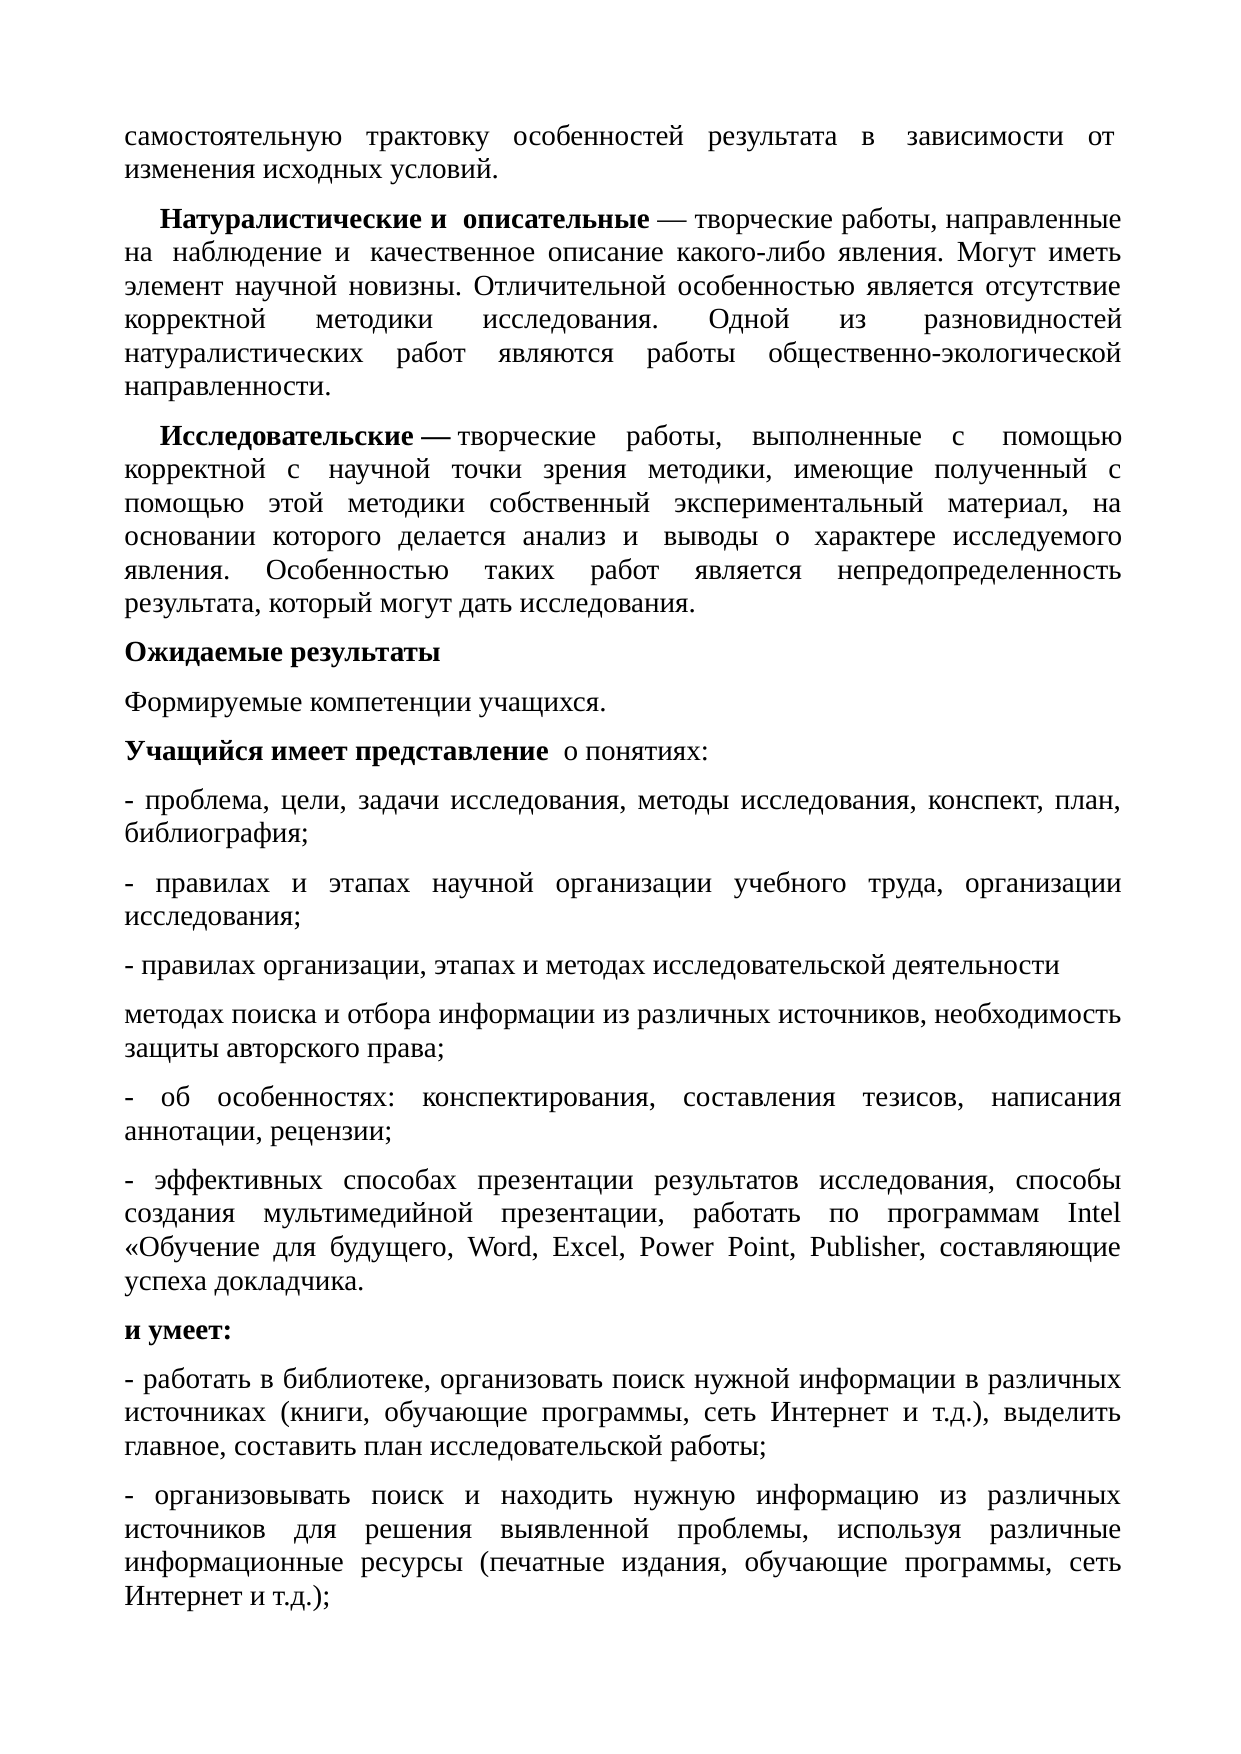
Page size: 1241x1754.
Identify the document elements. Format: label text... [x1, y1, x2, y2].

text и умеет: [124, 1312, 1122, 1345]
text - проблема, цели, задачи исследования, методы исследования, конспект, план, библиография; [124, 782, 1122, 849]
text Учащийся имеет представление о понятиях: [124, 733, 1122, 766]
text - работать в библиотеке, организовать поиск нужной информации в различных источниках (книги, обучающие программы, сеть Интернет и т.д.), выделить главное, составить план исследовательской работы; [124, 1361, 1122, 1462]
text - эффективных способах презентации результатов исследования, способы создания мультимедийной презентации, работать по программам Intel «Обучение для будущего, Word, Excel, Power Point, Publisher, составляющие успеха докладчика. [124, 1162, 1122, 1296]
text - об особенностях: конспектирования, составления тезисов, написания аннотации, рецензии; [124, 1079, 1122, 1146]
text - правилах и этапах научной организации учебного труда, организации исследования; [124, 865, 1122, 932]
text Натуралистические и описательные — творческие работы, направленные на наблюдение и качественное описание какого-либо явления. Могут иметь элемент научной новизны. Отличительной особенностью является отсутствие корректной методики исследования. Одной из разновидностей натуралистических работ являются работы общественно-экологической направленности. [124, 201, 1122, 402]
text - организовывать поиск и находить нужную информацию из различных источников для решения выявленной проблемы, используя различные информационные ресурсы (печатные издания, обучающие программы, сеть Интернет и т.д.); [124, 1477, 1122, 1611]
text методах поиска и отбора информации из различных источников, необходимость защиты авторского права; [124, 997, 1122, 1064]
text Ожидаемые результаты [124, 634, 1122, 668]
text Исследовательские — творческие работы, выполненные с помощью корректной с научной точки зрения методики, имеющие полученный с помощью этой методики собственный экспериментальный материал, на основании которого делается анализ и выводы о характере исследуемого явления. Особенностью таких работ является непредопределенность результата, который могут дать исследования. [124, 418, 1122, 619]
text Формируемые компетенции учащихся. [124, 684, 1122, 717]
text - правилах организации, этапах и методах исследовательской деятельности [124, 947, 1122, 981]
text самостоятельную трактовку особенностей результата в зависимости от изменения исходных условий. [124, 118, 1122, 185]
